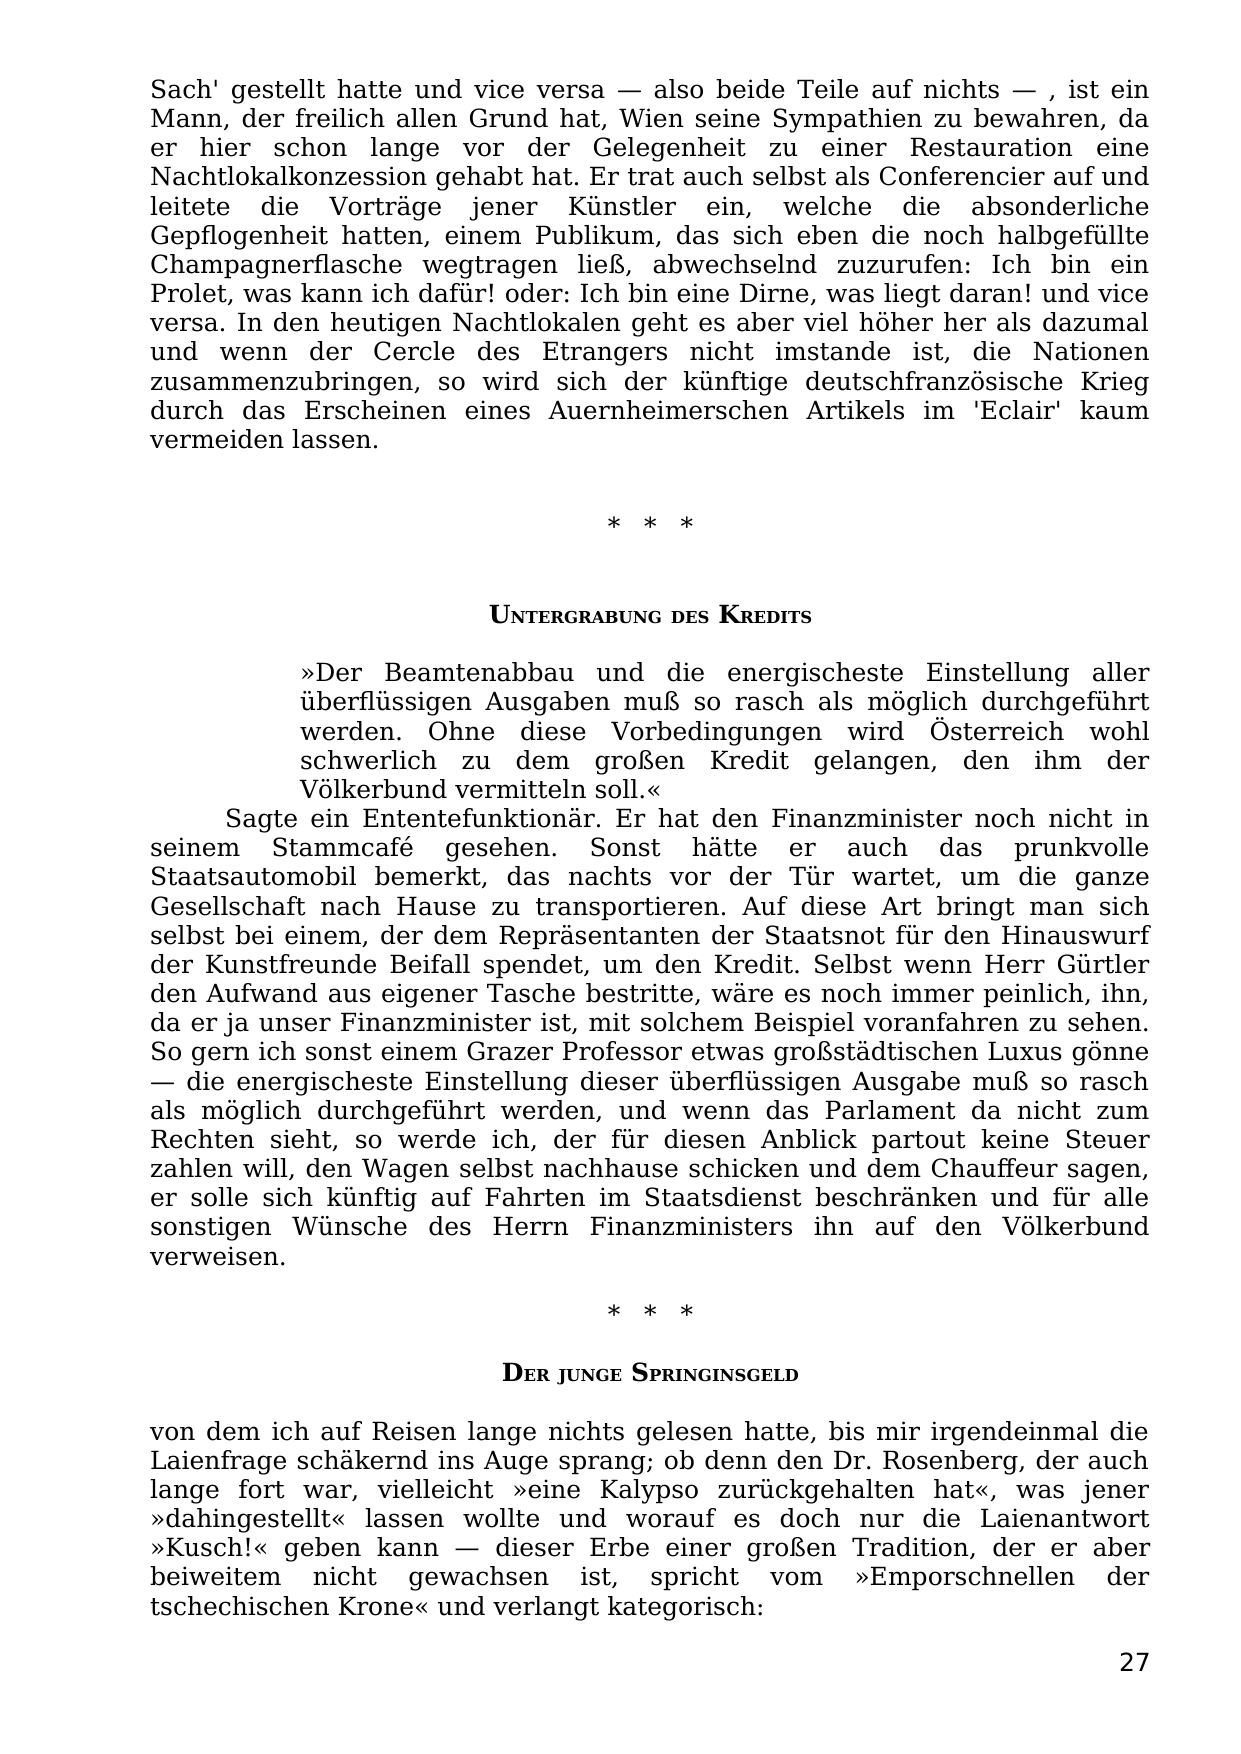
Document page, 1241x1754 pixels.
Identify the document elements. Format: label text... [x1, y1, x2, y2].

text Der junge Springinsgeld [150, 1329, 1151, 1387]
text von dem ich auf Reisen lange nichts gelesen hatte, bis mir irgendeinmal die Laienfrage schäkernd ins Auge sprang; ob denn den Dr. Rosenberg, der auch lange fort war, vielleicht »eine Kalypso zurückgehalten hat«, was jener »dahingestellt« lassen wollte und worauf es doch nur die Laienantwort »Kusch!« geben kann — dieser Erbe einer großen Tradition, der er aber beiweitem nicht gewachsen ist, spricht vom »Emporschnellen der tschechischen Krone« und verlangt kategorisch: [150, 1417, 1151, 1621]
text Sagte ein Ententefunktionär. Er hat den Finanzminister noch nicht in seinem Stammcafé gesehen. Sonst hätte er auch das prunkvolle Staatsautomobil bemerkt, das nachts vor der Tür wartet, um die ganze Gesellschaft nach Hause zu transportieren. Auf diese Art bringt man sich selbst bei einem, der dem Repräsentanten der Staatsnot für den Hinauswurf der Kunstfreunde Beifall spendet, um den Kredit. Selbst wenn Herr Gürtler den Aufwand aus eigener Tasche bestritte, wäre es noch immer peinlich, ihn, da er ja unser Finanzminister ist, mit solchem Beispiel voranfahren zu sehen. So gern ich sonst einem Grazer Professor etwas großstädtischen Luxus gönne — die energischeste Einstellung dieser überflüssigen Ausgabe muß so rasch als möglich durchgeführt werden, und wenn das Parlament da nicht zum Rechten sieht, so werde ich, der für diesen Anblick partout keine Steuer zahlen will, den Wagen selbst nachhause schicken und dem Chauffeur sagen, er solle sich künftig auf Fahrten im Staatsdienst beschränken und für alle sonstigen Wünsche des Herrn Finanzministers ihn auf den Völkerbund verweisen. [150, 804, 1151, 1271]
text * * * [150, 1300, 1151, 1329]
text Sach' gestellt hatte und vice versa — also beide Teile auf nichts — , ist ein Mann, der freilich allen Grund hat, Wien seine Sympathien zu bewahren, da er hier schon lange vor der Gelegenheit zu einer Restauration eine Nachtlokalkonzession gehabt hat. Er trat auch selbst als Conferencier auf und leitete die Vorträge jener Künstler ein, welche die absonderliche Gepflogenheit hatten, einem Publikum, das sich eben die noch halbgefüllte Champagnerflasche wegtragen ließ, abwechselnd zuzurufen: Ich bin ein Prolet, was kann ich dafür! oder: Ich bin eine Dirne, was liegt daran! und vice versa. In den heutigen Nachtlokalen geht es aber viel höher her als dazumal und wenn der Cercle des Etrangers nicht imstande ist, die Nationen zusammenzubringen, so wird sich der künftige deutschfranzösische Krieg durch das Erscheinen eines Auernheimerschen Artikels im 'Eclair' kaum vermeiden lassen. [150, 75, 1151, 454]
text Untergrabung des Kredits [150, 571, 1151, 629]
text »Der Beamtenabbau und die energischeste Einstellung aller überflüssigen Ausgaben muß so rasch als möglich durchgeführt werden. Ohne diese Vorbedingungen wird Österreich wohl schwerlich zu dem großen Kredit gelangen, den ihm der Völkerbund vermitteln soll.« [300, 658, 1151, 804]
text * * * [150, 512, 1151, 542]
